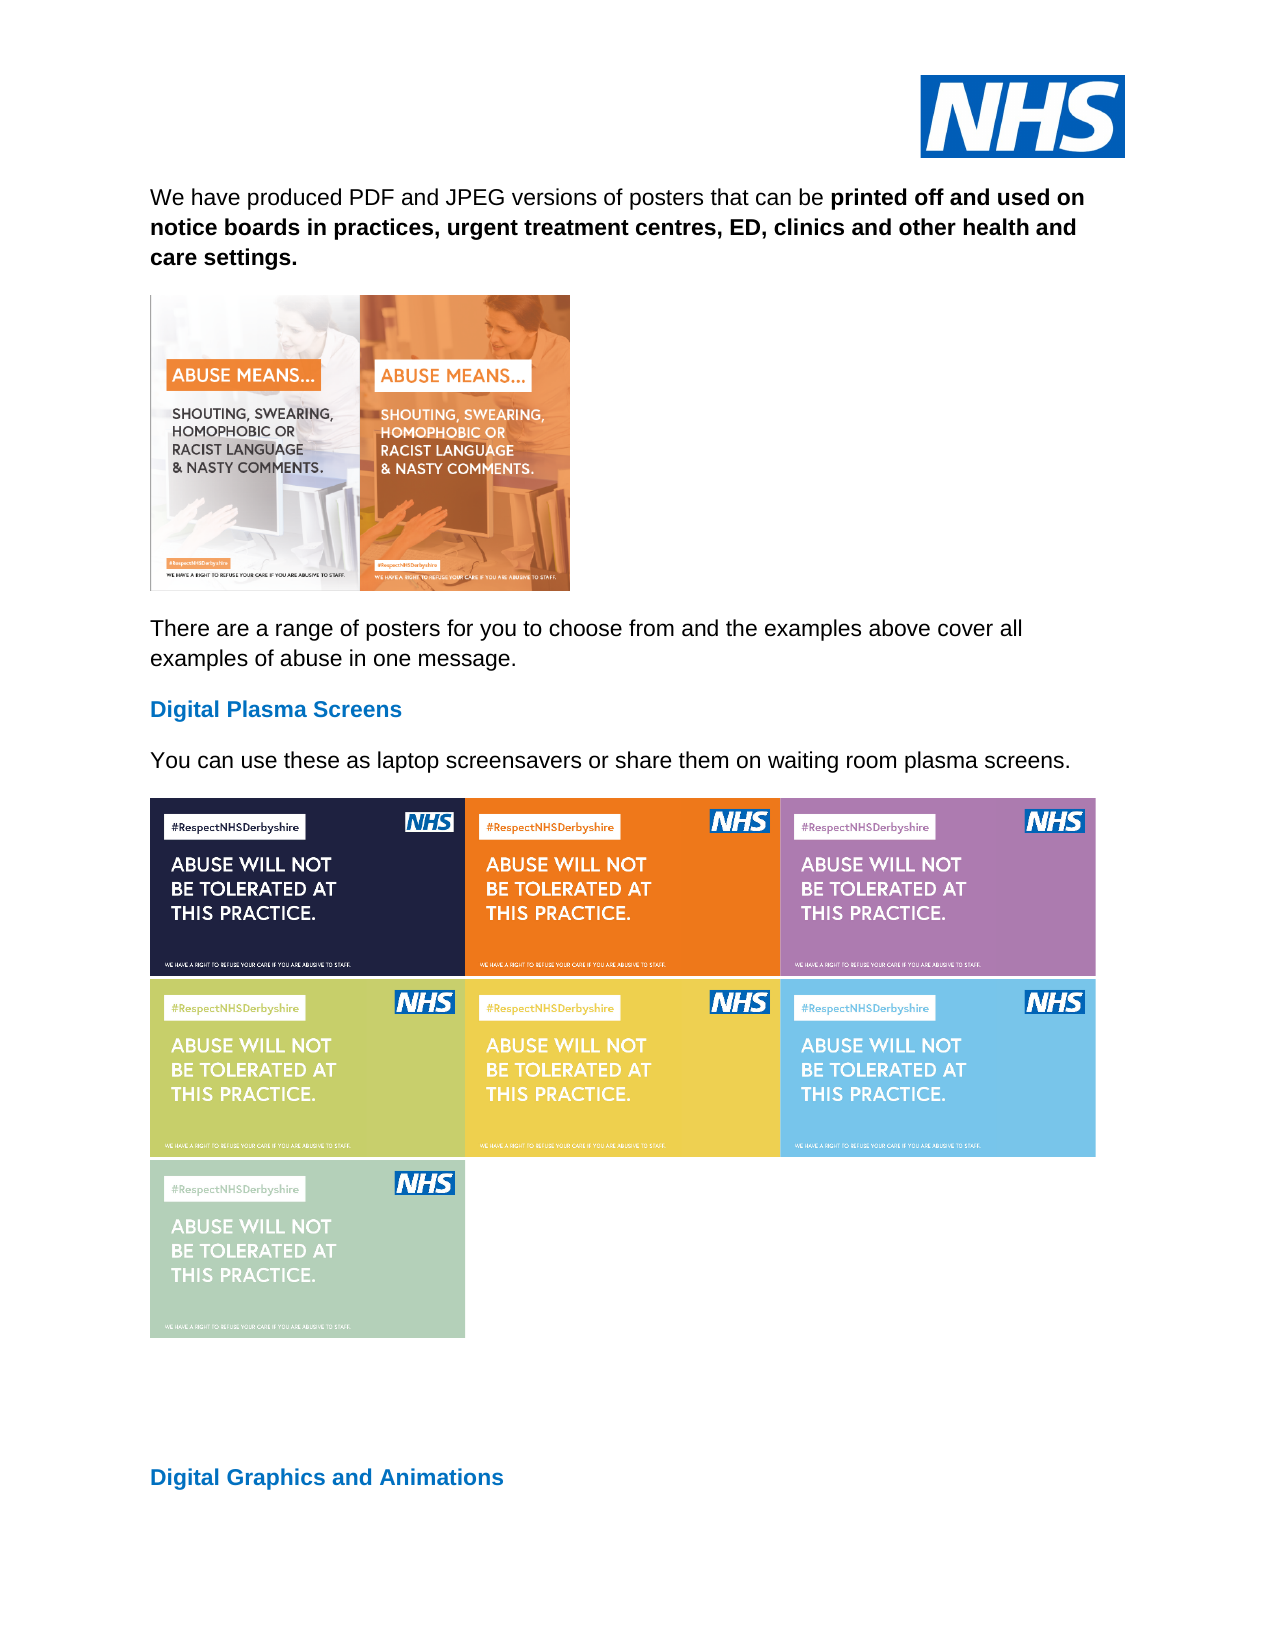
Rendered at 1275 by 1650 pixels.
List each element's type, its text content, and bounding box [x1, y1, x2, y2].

text There are a range of posters for you to choose from and the examples above cover all examples of abuse in one message. [150, 615, 1125, 672]
text Digital Graphics and Animations [150, 1464, 1125, 1491]
text We have produced PDF and JPEG versions of posters that can be printed off and used on notice boards in practices, urgent treatment centres, ED, clinics and other health and care settings. [150, 183, 1125, 270]
text You can use these as laptop screensavers or share them on waiting room plasma screens. [150, 747, 1125, 774]
text Digital Plasma Screens [150, 696, 1125, 723]
